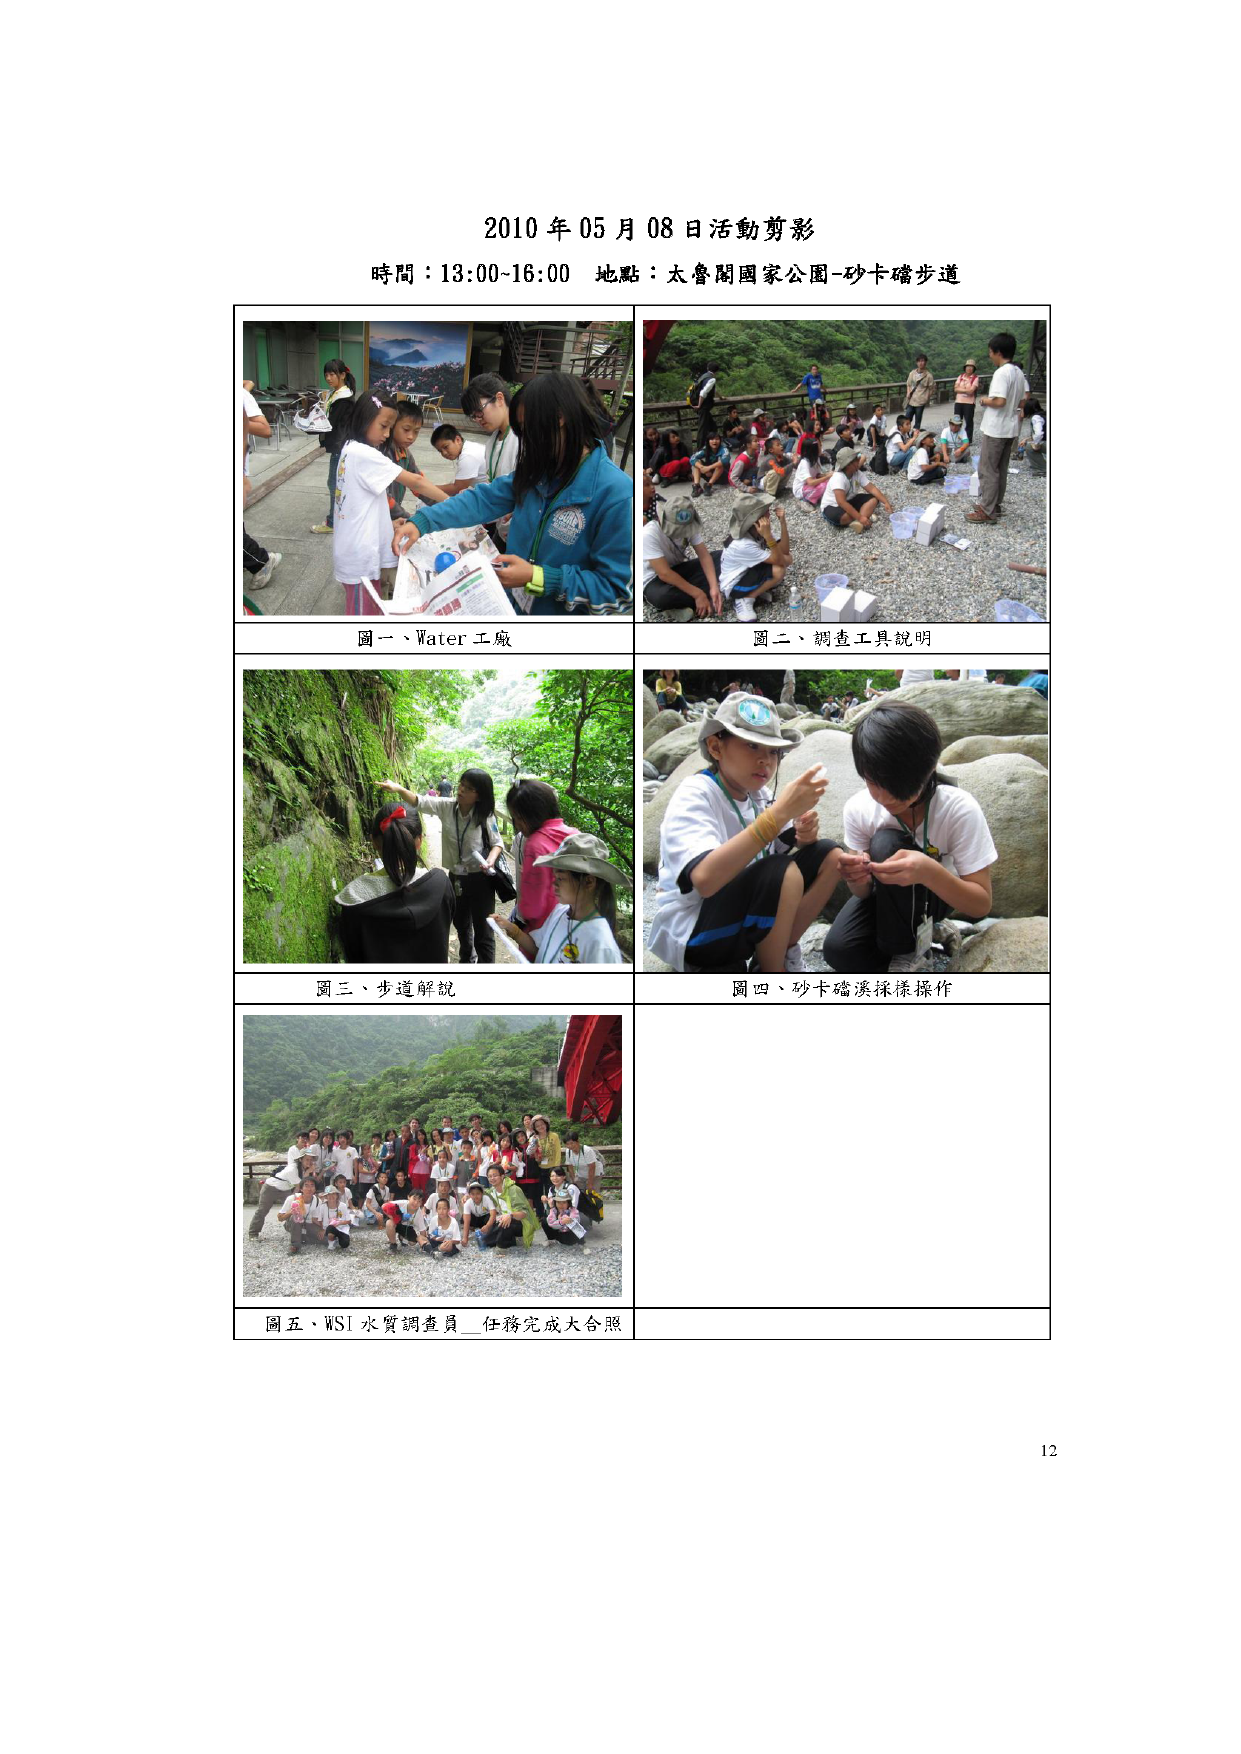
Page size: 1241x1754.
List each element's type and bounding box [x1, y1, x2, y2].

picture [147, 127, 1152, 1543]
